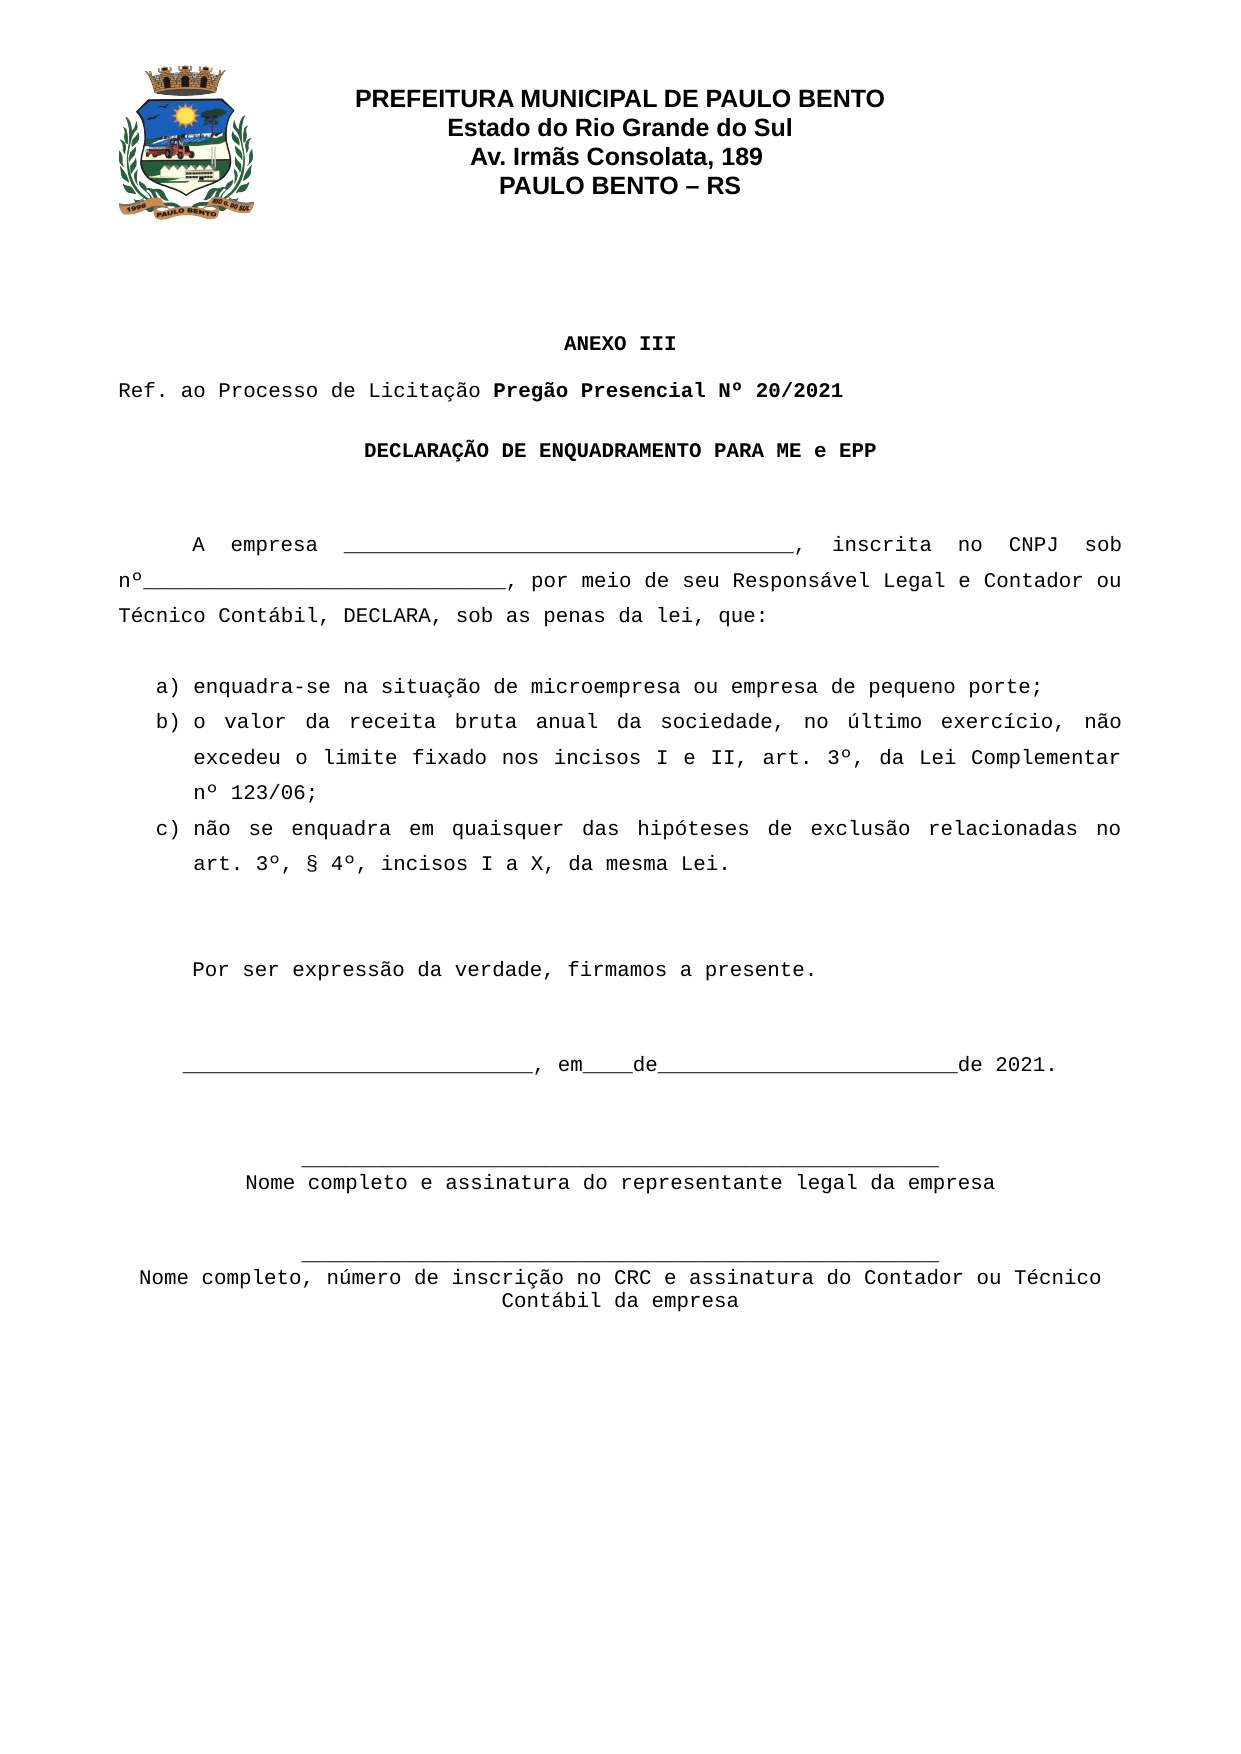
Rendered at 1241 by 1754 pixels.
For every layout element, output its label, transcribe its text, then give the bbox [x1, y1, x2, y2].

text ___________________________________________________ [118, 1243, 1122, 1267]
text b) o valor da receita bruta anual da sociedade, no último exercício, não excedeu o limite fixado nos incisos I e II, art. 3º, da Lei Complementar nº 123/06; [156, 711, 1122, 806]
text Nome completo, número de inscrição no CRC e assinatura do Contador ou Técnico Contábil da empresa [118, 1267, 1122, 1314]
text ANEXO III [118, 333, 1122, 357]
text A empresa ____________________________________, inscrita no CNPJ sob nº_____________________________, por meio de seu Responsável Legal e Contador ou Técnico Contábil, DECLARA, sob as penas da lei, que: [118, 534, 1122, 629]
text a) enquadra-se na situação de microempresa ou empresa de pequeno porte; [156, 676, 1122, 699]
text ___________________________________________________ [118, 1148, 1122, 1172]
text Ref. ao Processo de Licitação Pregão Presencial Nº 20/2021 [118, 381, 1122, 404]
text Por ser expressão da verdade, firmamos a presente. [118, 959, 1122, 983]
text Nome completo e assinatura do representante legal da empresa [118, 1172, 1122, 1196]
text c) não se enquadra em quaisquer das hipóteses de exclusão relacionadas no art. 3º, § 4º, incisos I a X, da mesma Lei. [156, 817, 1122, 877]
text DECLARAÇÃO DE ENQUADRAMENTO PARA ME e EPP [118, 439, 1122, 463]
picture [118, 65, 254, 220]
text ____________________________, em____de________________________de 2021. [118, 1054, 1122, 1077]
